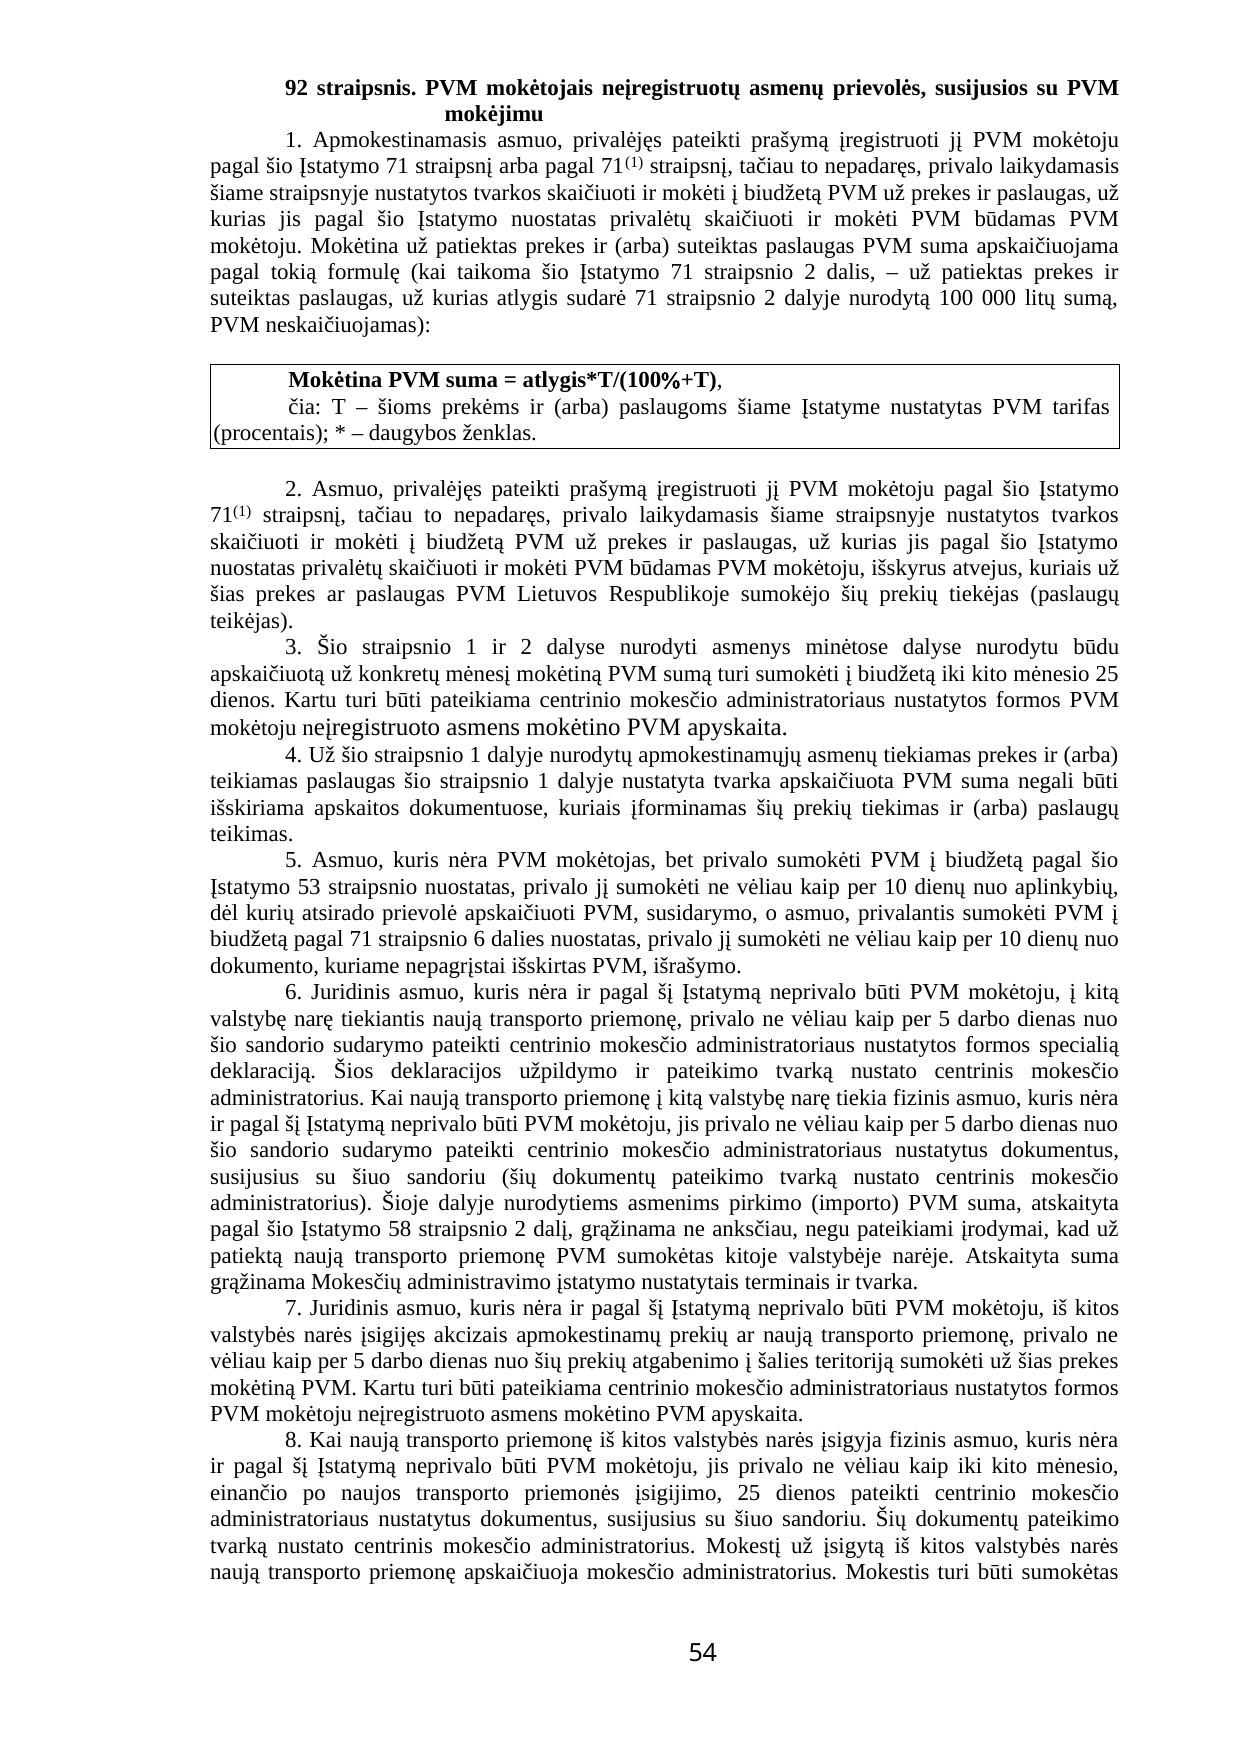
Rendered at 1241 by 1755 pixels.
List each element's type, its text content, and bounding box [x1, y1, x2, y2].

text 2. Asmuo, privalėjęs pateikti prašymą įregistruoti jį PVM mokėtoju pagal šio Įstatymo 71(1) straipsnį, tačiau to nepadaręs, privalo laikydamasis šiame straipsnyje nustatytos tvarkos skaičiuoti ir mokėti į biudžetą PVM už prekes ir paslaugas, už kurias jis pagal šio Įstatymo nuostatas privalėtų skaičiuoti ir mokėti PVM būdamas PVM mokėtoju, išskyrus atvejus, kuriais už šias prekes ar paslaugas PVM Lietuvos Respublikoje sumokėjo šių prekių tiekėjas (paslaugų teikėjas). [210, 475, 1120, 633]
text 3. Šio straipsnio 1 ir 2 dalyse nurodyti asmenys minėtose dalyse nurodytu būdu apskaičiuotą už konkretų mėnesį mokėtiną PVM sumą turi sumokėti į biudžetą iki kito mėnesio 25 dienos. Kartu turi būti pateikiama centrinio mokesčio administratoriaus nustatytos formos PVM mokėtoju neįregistruoto asmens mokėtino PVM apyskaita. [210, 633, 1120, 741]
text čia: T – šioms prekėms ir (arba) paslaugoms šiame Įstatyme nustatytas PVM tarifas (procentais); * – daugybos ženklas. [211, 390, 1119, 448]
text 5. Asmuo, kuris nėra PVM mokėtojas, bet privalo sumokėti PVM į biudžetą pagal šio Įstatymo 53 straipsnio nuostatas, privalo jį sumokėti ne vėliau kaip per 10 dienų nuo aplinkybių, dėl kurių atsirado prievolė apskaičiuoti PVM, susidarymo, o asmuo, privalantis sumokėti PVM į biudžetą pagal 71 straipsnio 6 dalies nuostatas, privalo jį sumokėti ne vėliau kaip per 10 dienų nuo dokumento, kuriame nepagrįstai išskirtas PVM, išrašymo. [210, 846, 1120, 978]
text 4. Už šio straipsnio 1 dalyje nurodytų apmokestinamųjų asmenų tiekiamas prekes ir (arba) teikiamas paslaugas šio straipsnio 1 dalyje nustatyta tvarka apskaičiuota PVM suma negali būti išskiriama apskaitos dokumentuose, kuriais įforminamas šių prekių tiekimas ir (arba) paslaugų teikimas. [210, 741, 1120, 846]
text 1. Apmokestinamasis asmuo, privalėjęs pateikti prašymą įregistruoti jį PVM mokėtoju pagal šio Įstatymo 71 straipsnį arba pagal 71(1) straipsnį, tačiau to nepadaręs, privalo laikydamasis šiame straipsnyje nustatytos tvarkos skaičiuoti ir mokėti į biudžetą PVM už prekes ir paslaugas, už kurias jis pagal šio Įstatymo nuostatas privalėtų skaičiuoti ir mokėti PVM būdamas PVM mokėtoju. Mokėtina už patiektas prekes ir (arba) suteiktas paslaugas PVM suma apskaičiuojama pagal tokią formulę (kai taikoma šio Įstatymo 71 straipsnio 2 dalis, – už patiektas prekes ir suteiktas paslaugas, už kurias atlygis sudarė 71 straipsnio 2 dalyje nurodytą 100 000 litų sumą, PVM neskaičiuojamas): [210, 126, 1120, 337]
text 8. Kai naują transporto priemonę iš kitos valstybės narės įsigyja fizinis asmuo, kuris nėra ir pagal šį Įstatymą neprivalo būti PVM mokėtoju, jis privalo ne vėliau kaip iki kito mėnesio, einančio po naujos transporto priemonės įsigijimo, 25 dienos pateikti centrinio mokesčio administratoriaus nustatytus dokumentus, susijusius su šiuo sandoriu. Šių dokumentų pateikimo tvarką nustato centrinis mokesčio administratorius. Mokestį už įsigytą iš kitos valstybės narės naują transporto priemonę apskaičiuoja mokesčio administratorius. Mokestis turi būti sumokėtas [210, 1426, 1120, 1584]
text 7. Juridinis asmuo, kuris nėra ir pagal šį Įstatymą neprivalo būti PVM mokėtoju, iš kitos valstybės narės įsigijęs akcizais apmokestinamų prekių ar naują transporto priemonę, privalo ne vėliau kaip per 5 darbo dienas nuo šių prekių atgabenimo į šalies teritoriją sumokėti už šias prekes mokėtiną PVM. Kartu turi būti pateikiama centrinio mokesčio administratoriaus nustatytos formos PVM mokėtoju neįregistruoto asmens mokėtino PVM apyskaita. [210, 1294, 1120, 1426]
text 92 straipsnis. PVM mokėtojais neįregistruotų asmenų prievolės, susijusios su PVM mokėjimu [285, 73, 1120, 126]
text 6. Juridinis asmuo, kuris nėra ir pagal šį Įstatymą neprivalo būti PVM mokėtoju, į kitą valstybę narę tiekiantis naują transporto priemonę, privalo ne vėliau kaip per 5 darbo dienas nuo šio sandorio sudarymo pateikti centrinio mokesčio administratoriaus nustatytos formos specialią deklaraciją. Šios deklaracijos užpildymo ir pateikimo tvarką nustato centrinis mokesčio administratorius. Kai naują transporto priemonę į kitą valstybę narę tiekia fizinis asmuo, kuris nėra ir pagal šį Įstatymą neprivalo būti PVM mokėtoju, jis privalo ne vėliau kaip per 5 darbo dienas nuo šio sandorio sudarymo pateikti centrinio mokesčio administratoriaus nustatytus dokumentus, susijusius su šiuo sandoriu (šių dokumentų pateikimo tvarką nustato centrinis mokesčio administratorius). Šioje dalyje nurodytiems asmenims pirkimo (importo) PVM suma, atskaityta pagal šio Įstatymo 58 straipsnio 2 dalį, grąžinama ne anksčiau, negu pateikiami įrodymai, kad už patiektą naują transporto priemonę PVM sumokėtas kitoje valstybėje narėje. Atskaityta suma grąžinama Mokesčių administravimo įstatymo nustatytais terminais ir tvarka. [210, 978, 1120, 1294]
text Mokėtina PVM suma = atlygis*T/(100%+T), [211, 365, 1119, 390]
